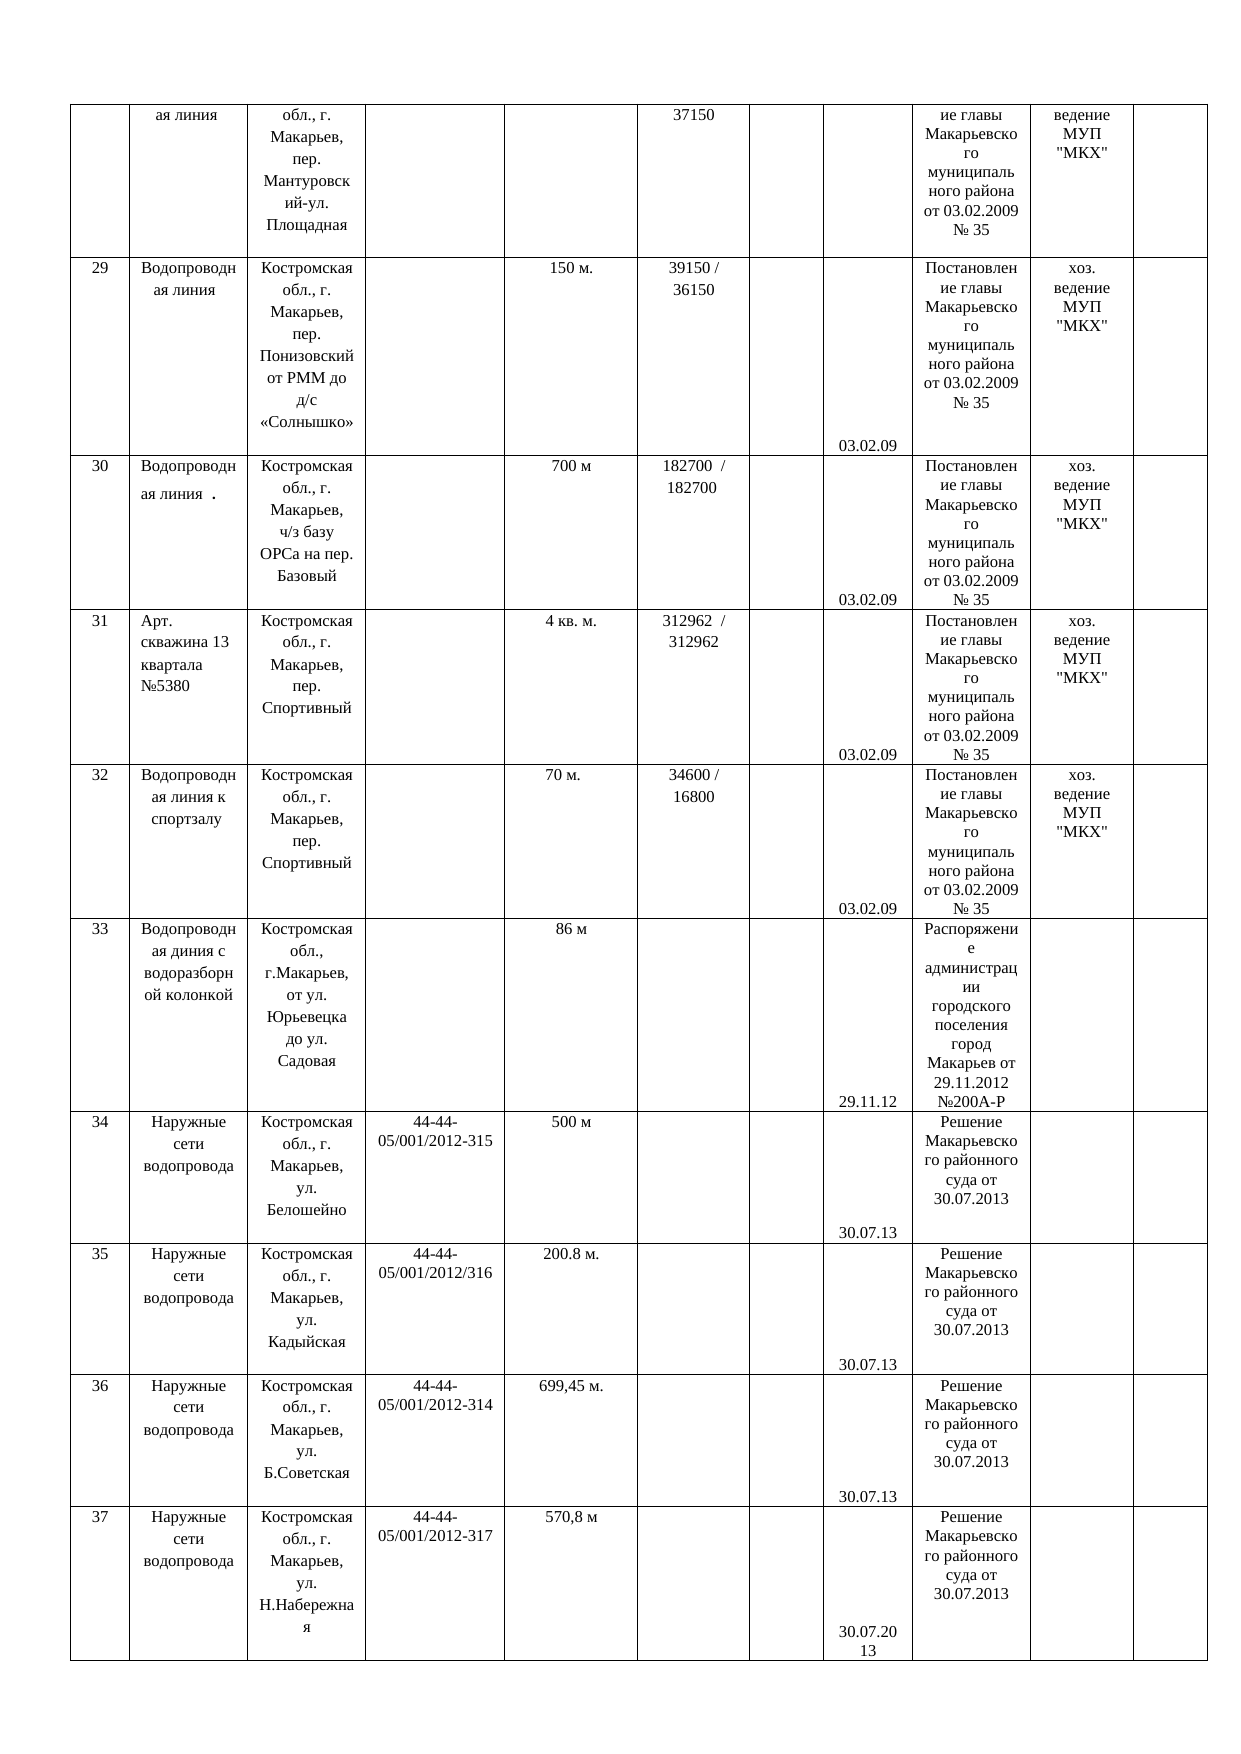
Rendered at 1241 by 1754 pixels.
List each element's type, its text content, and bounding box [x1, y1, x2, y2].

table_cell Водопроводная линия [130, 258, 247, 455]
table_cell 44-44-05/001/2012/316 [366, 1244, 504, 1374]
table_cell 70 м. [505, 765, 637, 918]
table_cell 570,8 м [505, 1507, 637, 1660]
table_cell хоз. ведение МУП "МКХ" [1031, 258, 1133, 455]
table_cell [1031, 1112, 1133, 1242]
table_cell 30 [71, 456, 129, 609]
table_cell Распоряжение администрации городского поселения город Макарьев от 29.11.2012 №200А-Р [913, 919, 1030, 1111]
table_cell [366, 610, 504, 764]
table_cell [1134, 1375, 1207, 1506]
table_cell Костромская обл., г. Макарьев, ул. Белошейно [248, 1112, 365, 1242]
table_cell обл., г. Макарьев, пер. Мантуровский-ул. Площадная [248, 105, 365, 257]
table_cell Водопроводная линия к спортзалу [130, 765, 247, 918]
table_cell [1134, 1507, 1207, 1660]
table_cell [366, 456, 504, 609]
table_cell 37150 [638, 105, 749, 257]
table_cell 33 [71, 919, 129, 1111]
table_cell 39150 / 36150 [638, 258, 749, 455]
table_cell 03.02.09 [824, 610, 912, 764]
table_cell Решение Макарьевского районного суда от 30.07.2013 [913, 1375, 1030, 1506]
table_cell хоз. ведение МУП "МКХ" [1031, 765, 1133, 918]
table_cell 34 [71, 1112, 129, 1242]
table_cell 37 [71, 1507, 129, 1660]
table_cell 29.11.12 [824, 919, 912, 1111]
table_cell хоз. ведение МУП "МКХ" [1031, 456, 1133, 609]
table_cell [750, 1507, 823, 1660]
table_cell ая линия [130, 105, 247, 257]
table_cell Наружные сети водопровода [130, 1244, 247, 1374]
table_cell 30.07.2013 [824, 1507, 912, 1660]
table_cell [1031, 919, 1133, 1111]
table_cell 699,45 м. [505, 1375, 637, 1506]
table_cell 312962 / 312962 [638, 610, 749, 764]
table_cell [1134, 105, 1207, 257]
table_cell Постановление главы Макарьевского муниципального района от 03.02.2009 № 35 [913, 258, 1030, 455]
table_cell хоз. ведение МУП "МКХ" [1031, 610, 1133, 764]
table_cell [1031, 1375, 1133, 1506]
table_cell [366, 105, 504, 257]
table_cell [1134, 258, 1207, 455]
table_cell 03.02.09 [824, 765, 912, 918]
table_cell Костромская обл., г. Макарьев, пер. Спортивный [248, 610, 365, 764]
table_cell 200.8 м. [505, 1244, 637, 1374]
table_cell Наружные сети водопровода [130, 1112, 247, 1242]
table_cell 35 [71, 1244, 129, 1374]
table_cell 30.07.13 [824, 1244, 912, 1374]
table_cell Костромская обл., г. Макарьев, ул. Б.Советская [248, 1375, 365, 1506]
table_cell 150 м. [505, 258, 637, 455]
table_cell 32 [71, 765, 129, 918]
table_cell Постановление главы Макарьевского муниципального района от 03.02.2009 № 35 [913, 610, 1030, 764]
table_cell Решение Макарьевского районного суда от 30.07.2013 [913, 1112, 1030, 1242]
table_cell [750, 1375, 823, 1506]
table_cell [1031, 1507, 1133, 1660]
table_cell Постановление главы Макарьевского муниципального района от 03.02.2009 № 35 [913, 765, 1030, 918]
table_cell [750, 456, 823, 609]
table_cell [1134, 456, 1207, 609]
table_cell [366, 258, 504, 455]
table_cell 4 кв. м. [505, 610, 637, 764]
table_cell Костромская обл., г. Макарьев, ч/з базу ОРСа на пер. Базовый [248, 456, 365, 609]
table_cell Решение Макарьевского районного суда от 30.07.2013 [913, 1507, 1030, 1660]
table_cell 34600 / 16800 [638, 765, 749, 918]
table_cell [71, 105, 129, 257]
table_cell 86 м [505, 919, 637, 1111]
table_cell [638, 1244, 749, 1374]
table_cell [638, 919, 749, 1111]
table_cell [1134, 919, 1207, 1111]
table_cell Костромская обл., г. Макарьев, ул. Кадыйская [248, 1244, 365, 1374]
table_cell 03.02.09 [824, 456, 912, 609]
table_cell [750, 765, 823, 918]
table_cell Арт. скважина 13 квартала №5380 [130, 610, 247, 764]
table_cell [1134, 765, 1207, 918]
table_cell Костромская обл., г.Макарьев, от ул. Юрьевецка до ул. Садовая [248, 919, 365, 1111]
table_cell Костромская обл., г. Макарьев, пер. Понизовский от РММ до д/с «Солнышко» [248, 258, 365, 455]
table_cell [1134, 1112, 1207, 1242]
table_cell [366, 765, 504, 918]
table_cell [1134, 610, 1207, 764]
table_cell [750, 258, 823, 455]
table_cell 182700 / 182700 [638, 456, 749, 609]
table_cell 29 [71, 258, 129, 455]
table_cell [750, 1112, 823, 1242]
table_cell [750, 105, 823, 257]
table_cell [824, 105, 912, 257]
table_cell 03.02.09 [824, 258, 912, 455]
table_cell [750, 610, 823, 764]
table_cell Водопроводная диния с водоразборной колонкой [130, 919, 247, 1111]
table_cell [638, 1112, 749, 1242]
table_cell 44-44-05/001/2012-314 [366, 1375, 504, 1506]
table_cell [1031, 1244, 1133, 1374]
table_cell Наружные сети водопровода [130, 1375, 247, 1506]
table_cell Решение Макарьевского районного суда от 30.07.2013 [913, 1244, 1030, 1374]
table_cell 44-44-05/001/2012-317 [366, 1507, 504, 1660]
table_cell 500 м [505, 1112, 637, 1242]
table_cell Костромская обл., г. Макарьев, ул. Н.Набережная [248, 1507, 365, 1660]
table_cell [505, 105, 637, 257]
table_cell ие главы Макарьевского муниципального района от 03.02.2009 № 35 [913, 105, 1030, 257]
table_cell [638, 1507, 749, 1660]
table_cell 30.07.13 [824, 1375, 912, 1506]
table_cell [1134, 1244, 1207, 1374]
table_cell Костромская обл., г. Макарьев, пер. Спортивный [248, 765, 365, 918]
table_cell 44-44-05/001/2012-315 [366, 1112, 504, 1242]
table_cell 31 [71, 610, 129, 764]
table_cell [750, 919, 823, 1111]
table_cell Постановление главы Макарьевского муниципального района от 03.02.2009 № 35 [913, 456, 1030, 609]
table_cell 700 м [505, 456, 637, 609]
table_cell [366, 919, 504, 1111]
table_cell 36 [71, 1375, 129, 1506]
table_cell ведение МУП "МКХ" [1031, 105, 1133, 257]
table_cell Водопроводная линия . [130, 456, 247, 609]
table_cell 30.07.13 [824, 1112, 912, 1242]
table_cell Наружные сети водопровода [130, 1507, 247, 1660]
table_cell [638, 1375, 749, 1506]
table_cell [750, 1244, 823, 1374]
